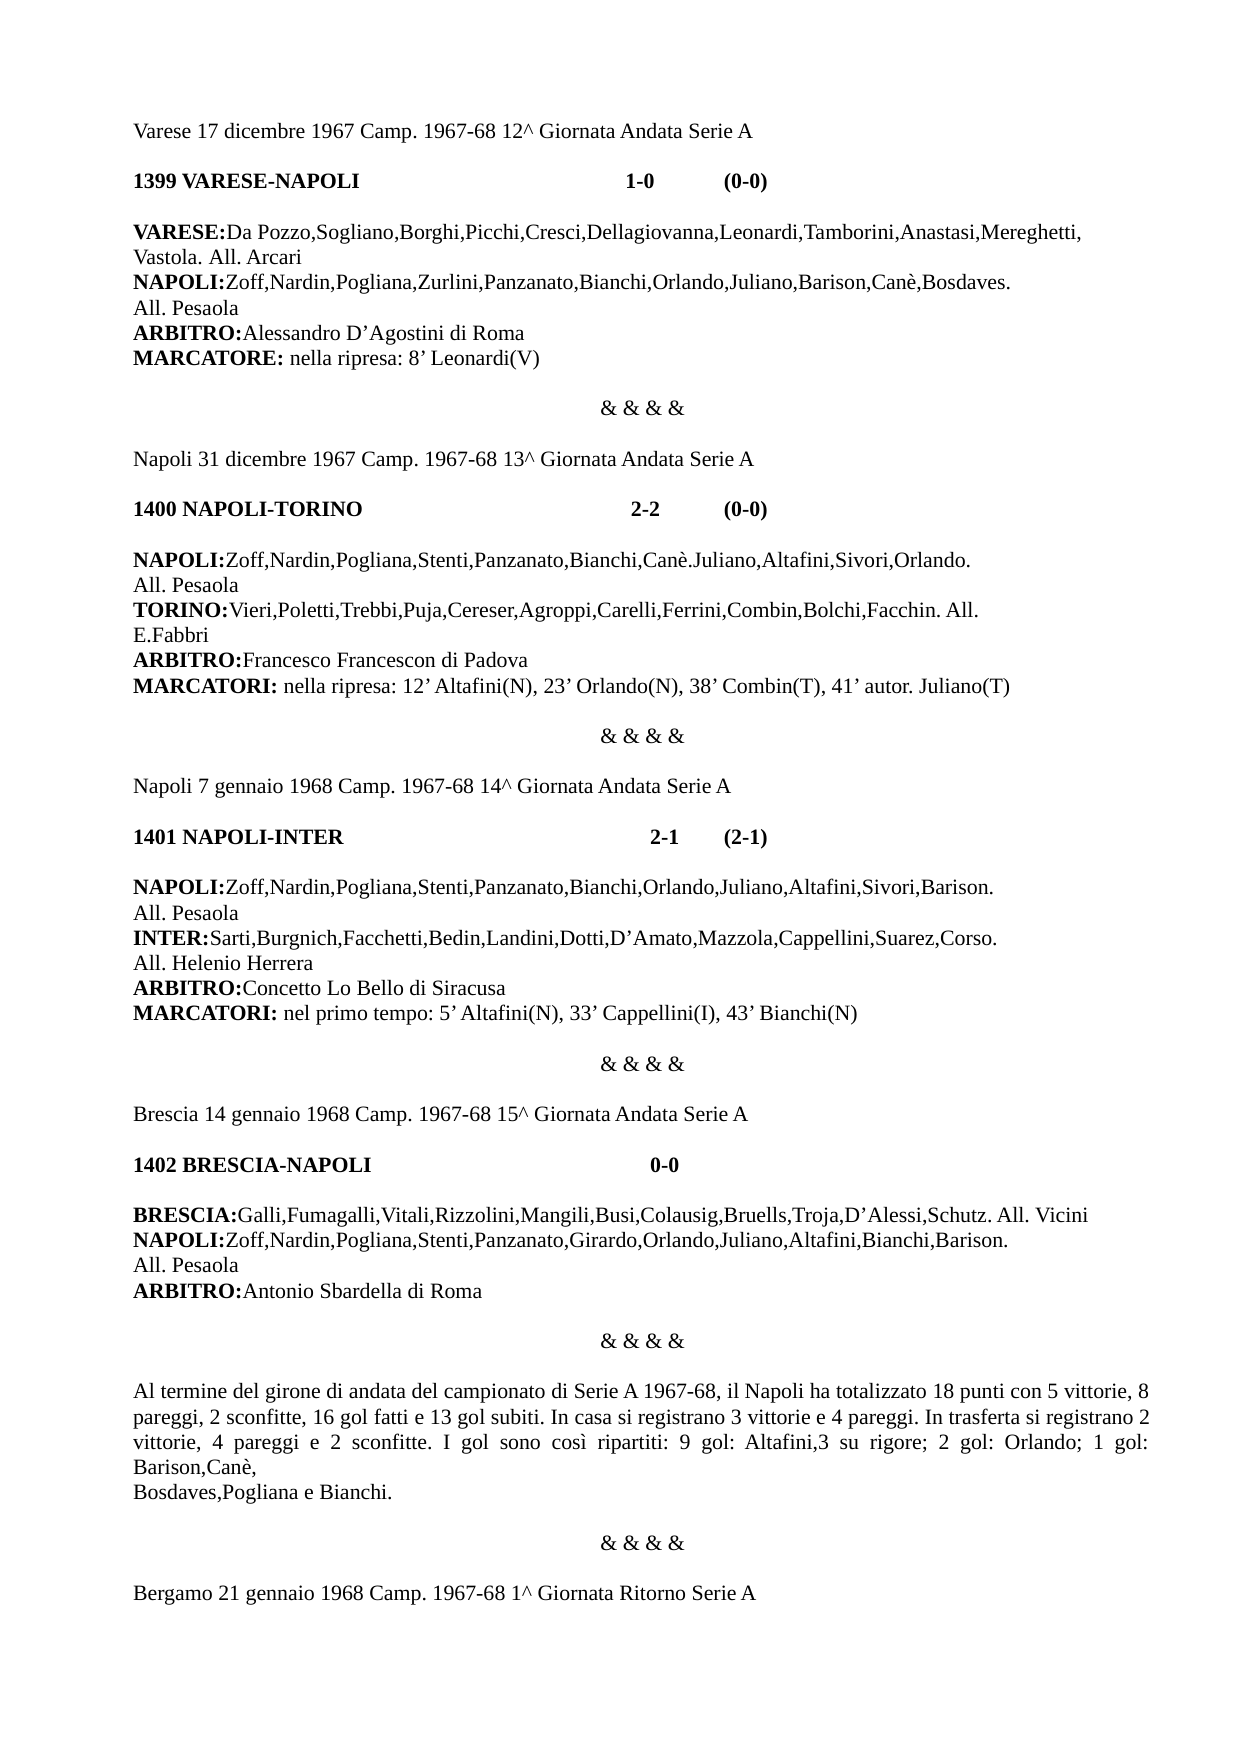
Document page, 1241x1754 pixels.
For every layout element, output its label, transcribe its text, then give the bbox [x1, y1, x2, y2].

text BRESCIA:Galli,Fumagalli,Vitali,Rizzolini,Mangili,Busi,Colausig,Bruells,Troja,D’Alessi,Schutz. All. Vicini [133, 1202, 1152, 1227]
text 1401 NAPOLI-INTER 2-1 (2-1) [133, 824, 1152, 849]
text Vastola. All. Arcari [133, 244, 1152, 269]
text All. Pesaola [133, 899, 1152, 925]
text & & & & [133, 1051, 1152, 1076]
text 1400 NAPOLI-TORINO 2-2 (0-0) [133, 496, 1152, 521]
text Napoli 31 dicembre 1967 Camp. 1967-68 13^ Giornata Andata Serie A [133, 446, 1152, 471]
text MARCATORI: nel primo tempo: 5’ Altafini(N), 33’ Cappellini(I), 43’ Bianchi(N) [133, 1000, 1152, 1026]
text All. Pesaola [133, 572, 1152, 597]
text E.Fabbri [133, 622, 1152, 647]
text ARBITRO:Alessandro D’Agostini di Roma [133, 320, 1152, 345]
text NAPOLI:Zoff,Nardin,Pogliana,Zurlini,Panzanato,Bianchi,Orlando,Juliano,Barison,Canè,Bosdaves. [133, 269, 1152, 294]
text & & & & [133, 1328, 1152, 1353]
text MARCATORI: nella ripresa: 12’ Altafini(N), 23’ Orlando(N), 38’ Combin(T), 41’ autor. Juliano(T) [133, 673, 1152, 698]
text VARESE:Da Pozzo,Sogliano,Borghi,Picchi,Cresci,Dellagiovanna,Leonardi,Tamborini,Anastasi,Mereghetti, [133, 219, 1152, 244]
text Al termine del girone di andata del campionato di Serie A 1967-68, il Napoli ha totalizzato 18 punti con 5 vittorie, 8 pareggi, 2 sconfitte, 16 gol fatti e 13 gol subiti. In casa si registrano 3 vittorie e 4 pareggi. In trasferta si registrano 2 vittorie, 4 pareggi e 2 sconfitte. I gol sono così ripartiti: 9 gol: Altafini,3 su rigore; 2 gol: Orlando; 1 gol: Barison,Canè, [133, 1378, 1152, 1479]
text NAPOLI:Zoff,Nardin,Pogliana,Stenti,Panzanato,Bianchi,Orlando,Juliano,Altafini,Sivori,Barison. [133, 874, 1152, 899]
text ARBITRO:Francesco Francescon di Padova [133, 647, 1152, 673]
text Brescia 14 gennaio 1968 Camp. 1967-68 15^ Giornata Andata Serie A [133, 1101, 1152, 1126]
text & & & & [133, 723, 1152, 748]
text Bosdaves,Pogliana e Bianchi. [133, 1479, 1152, 1504]
text NAPOLI:Zoff,Nardin,Pogliana,Stenti,Panzanato,Girardo,Orlando,Juliano,Altafini,Bianchi,Barison. [133, 1227, 1152, 1252]
text INTER:Sarti,Burgnich,Facchetti,Bedin,Landini,Dotti,D’Amato,Mazzola,Cappellini,Suarez,Corso. [133, 925, 1152, 950]
text MARCATORE: nella ripresa: 8’ Leonardi(V) [133, 345, 1152, 370]
text & & & & [133, 1530, 1152, 1555]
text ARBITRO:Antonio Sbardella di Roma [133, 1278, 1152, 1303]
text ARBITRO:Concetto Lo Bello di Siracusa [133, 975, 1152, 1000]
text TORINO:Vieri,Poletti,Trebbi,Puja,Cereser,Agroppi,Carelli,Ferrini,Combin,Bolchi,Facchin. All. [133, 597, 1152, 622]
text NAPOLI:Zoff,Nardin,Pogliana,Stenti,Panzanato,Bianchi,Canè.Juliano,Altafini,Sivori,Orlando. [133, 547, 1152, 572]
text Napoli 7 gennaio 1968 Camp. 1967-68 14^ Giornata Andata Serie A [133, 773, 1152, 799]
text Varese 17 dicembre 1967 Camp. 1967-68 12^ Giornata Andata Serie A [133, 118, 1152, 143]
text Bergamo 21 gennaio 1968 Camp. 1967-68 1^ Giornata Ritorno Serie A [133, 1580, 1152, 1605]
text 1399 VARESE-NAPOLI 1-0 (0-0) [133, 168, 1152, 194]
text All. Pesaola [133, 1252, 1152, 1278]
text & & & & [133, 395, 1152, 421]
text All. Helenio Herrera [133, 950, 1152, 975]
text 1402 BRESCIA-NAPOLI 0-0 [133, 1152, 1152, 1177]
text All. Pesaola [133, 294, 1152, 320]
